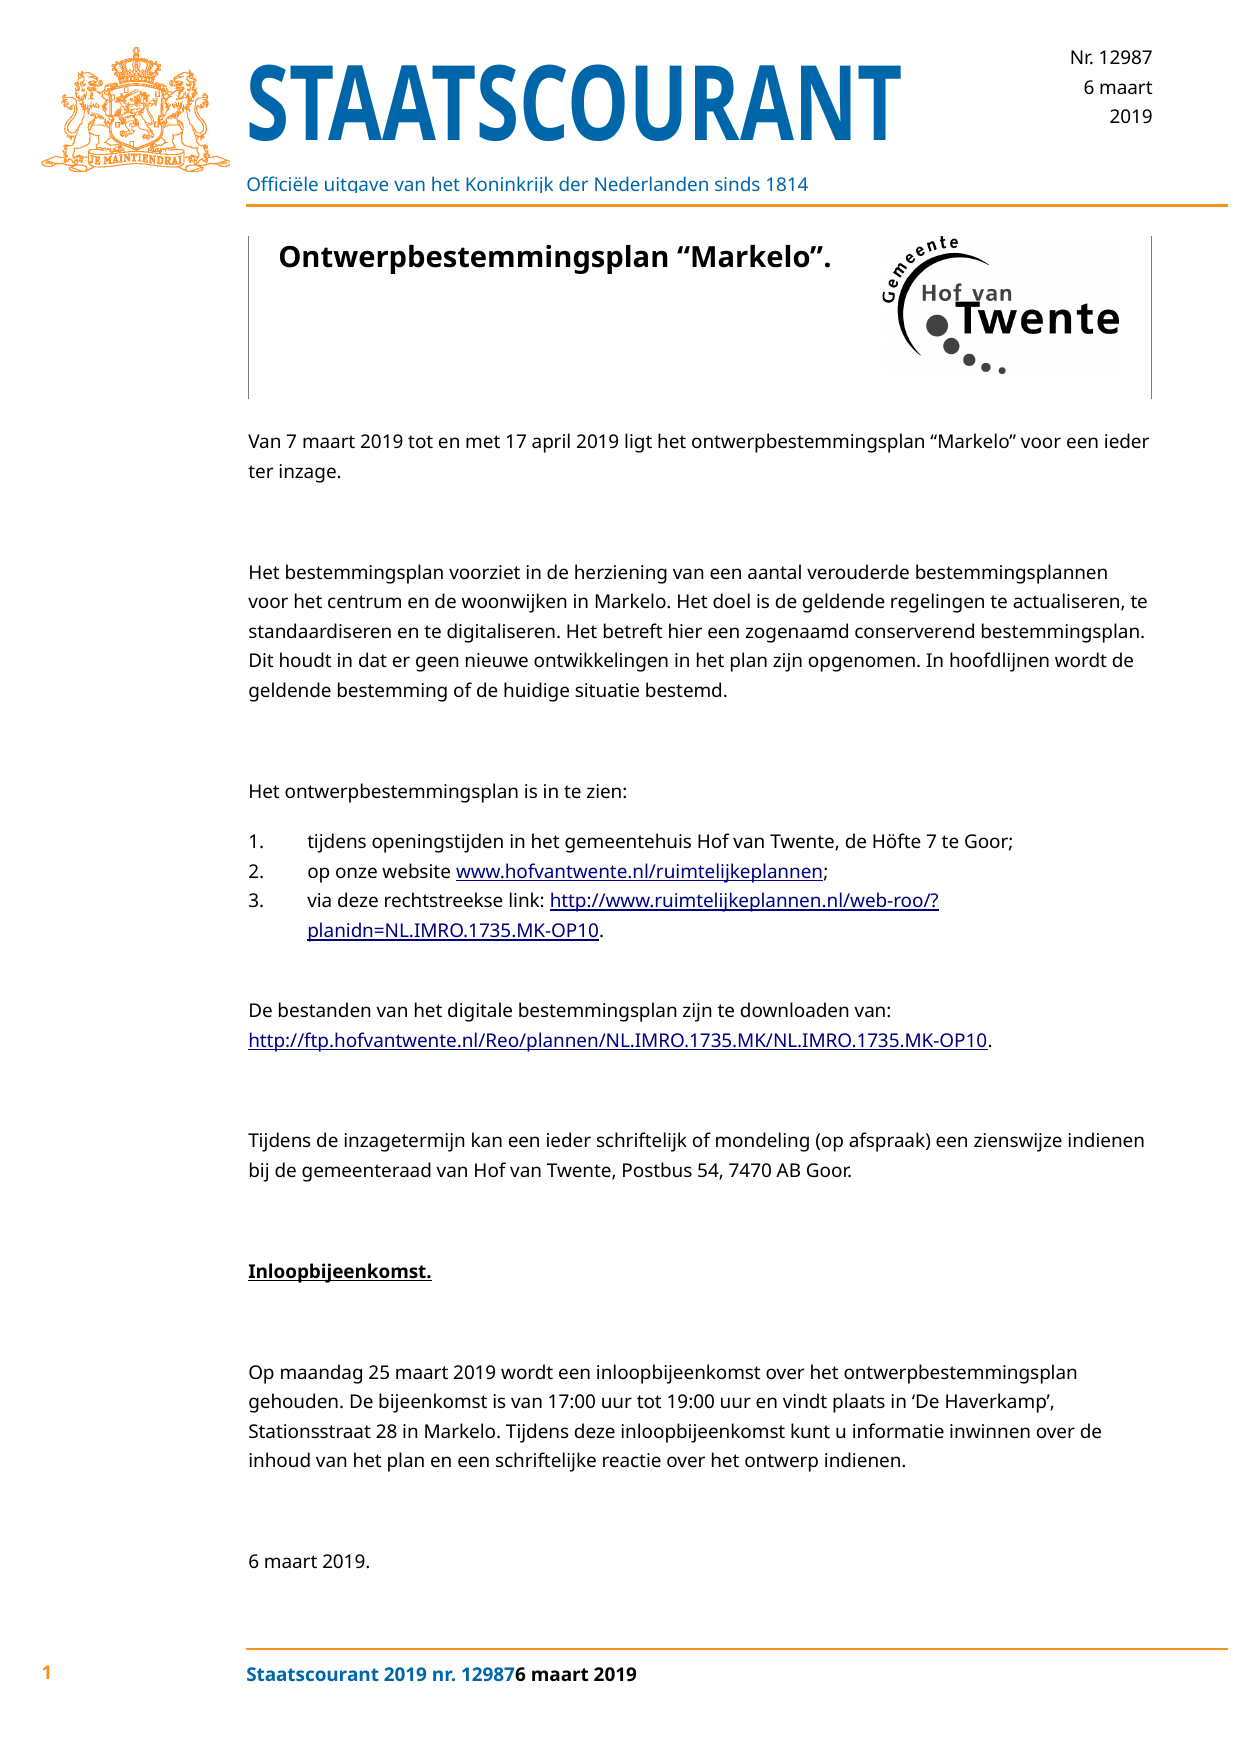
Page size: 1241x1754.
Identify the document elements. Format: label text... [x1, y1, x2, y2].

picture [882, 236, 1119, 374]
text Tijdens de inzagetermijn kan een ieder schriftelijk of mondeling (op afspraak) een zienswijze indienen bij de gemeenteraad van Hof van Twente, Postbus 54, 7470 AB Goor. [248, 1128, 1152, 1183]
list tijdens openingstijden in het gemeentehuis Hof van Twente, de Höfte 7 te Goor; [248, 828, 1152, 854]
text Inloopbijeenkomst. [248, 1258, 1152, 1284]
text 6 maart 2019. [248, 1548, 1152, 1574]
text Van 7 maart 2019 tot en met 17 april 2019 ligt het ontwerpbestemmingsplan “Markelo” voor een ieder ter inzage. [248, 428, 1152, 484]
text De bestanden van het digitale bestemmingsplan zijn te downloaden van: http://ftp.hofvantwente.nl/Reo/plannen/NL.IMRO.1735.MK/NL.IMRO.1735.MK-OP10. [248, 997, 1152, 1052]
list via deze rechtstreekse link: http://www.ruimtelijkeplannen.nl/web-roo/?planidn=NL.IMRO.1735.MK-OP10. [248, 888, 1152, 943]
list op onze website www.hofvantwente.nl/ruimtelijkeplannen; [248, 858, 1152, 884]
text Het bestemmingsplan voorziet in de herziening van een aantal verouderde bestemmingsplannen voor het centrum en de woonwijken in Markelo. Het doel is de geldende regelingen te actualiseren, te standaardiseren en te digitaliseren. Het betreft hier een zogenaamd conserverend bestemmingsplan. Dit houdt in dat er geen nieuwe ontwikkelingen in het plan zijn opgenomen. In hoofdlijnen wordt de geldende bestemming of de huidige situatie bestemd. [248, 559, 1152, 703]
text Op maandag 25 maart 2019 wordt een inloopbijeenkomst over het ontwerpbestemmingsplan gehouden. De bijeenkomst is van 17:00 uur tot 19:00 uur en vindt plaats in ‘De Haverkamp’, Stationsstraat 28 in Markelo. Tijdens deze inloopbijeenkomst kunt u informatie inwinnen over de inhoud van het plan en een schriftelijke reactie over het ontwerp indienen. [248, 1359, 1152, 1473]
picture [41, 47, 231, 172]
table_header [850, 236, 1151, 399]
text Het ontwerpbestemmingsplan is in te zien: [248, 778, 1152, 804]
table_header Ontwerpbestemmingsplan “Markelo”. [249, 236, 850, 399]
